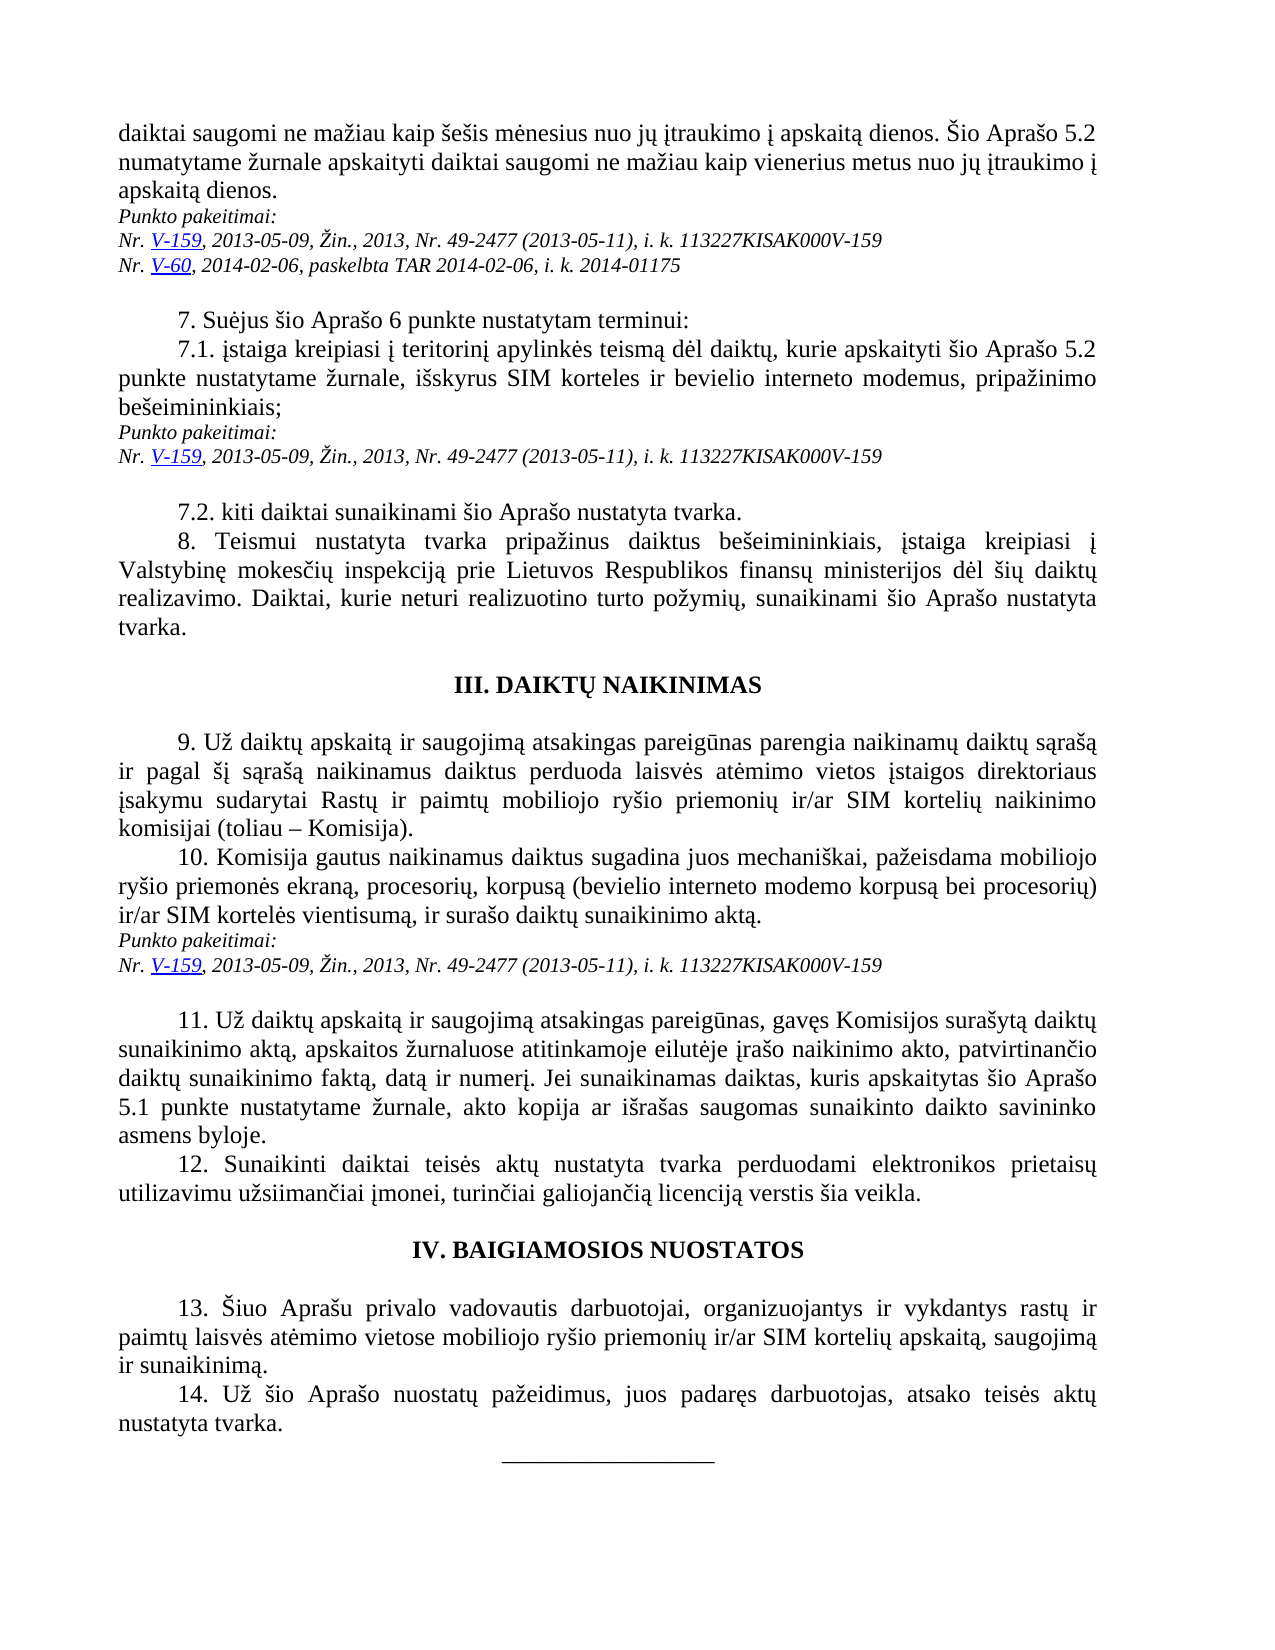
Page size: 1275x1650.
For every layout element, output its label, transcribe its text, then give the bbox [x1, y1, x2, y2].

text Punkto pakeitimai: [118, 204, 1098, 228]
text 10. Komisija gautus naikinamus daiktus sugadina juos mechaniškai, pažeisdama mobiliojo ryšio priemonės ekraną, procesorių, korpusą (bevielio interneto modemo korpusą bei procesorių) ir/ar SIM kortelės vientisumą, ir surašo daiktų sunaikinimo aktą. [118, 842, 1098, 928]
text 12. Sunaikinti daiktai teisės aktų nustatyta tvarka perduodami elektronikos prietaisų utilizavimu užsiimančiai įmonei, turinčiai galiojančią licenciją verstis šia veikla. [118, 1149, 1098, 1207]
text Nr. V-159, 2013-05-09, Žin., 2013, Nr. 49-2477 (2013-05-11), i. k. 113227KISAK000V-159 [118, 952, 1098, 977]
text _________________ [118, 1437, 1098, 1465]
text 13. Šiuo Aprašu privalo vadovautis darbuotojai, organizuojantys ir vykdantys rastų ir paimtų laisvės atėmimo vietose mobiliojo ryšio priemonių ir/ar SIM kortelių apskaitą, saugojimą ir sunaikinimą. [118, 1293, 1098, 1379]
text Punkto pakeitimai: [118, 420, 1098, 444]
text Nr. V-159, 2013-05-09, Žin., 2013, Nr. 49-2477 (2013-05-11), i. k. 113227KISAK000V-159 [118, 228, 1098, 252]
text 7.2. kiti daiktai sunaikinami šio Aprašo nustatyta tvarka. [118, 497, 1098, 526]
text 14. Už šio Aprašo nuostatų pažeidimus, juos padaręs darbuotojas, atsako teisės aktų nustatyta tvarka. [118, 1379, 1098, 1437]
text Punkto pakeitimai: [118, 928, 1098, 952]
text Nr. V-159, 2013-05-09, Žin., 2013, Nr. 49-2477 (2013-05-11), i. k. 113227KISAK000V-159 [118, 444, 1098, 468]
text 7. Suėjus šio Aprašo 6 punkte nustatytam terminui: [118, 305, 1098, 334]
text daiktai saugomi ne mažiau kaip šešis mėnesius nuo jų įtraukimo į apskaitą dienos. Šio Aprašo 5.2 numatytame žurnale apskaityti daiktai saugomi ne mažiau kaip vienerius metus nuo jų įtraukimo į apskaitą dienos. [118, 118, 1098, 204]
text III. DAIKTŲ NAIKINIMAS [118, 670, 1098, 698]
text 9. Už daiktų apskaitą ir saugojimą atsakingas pareigūnas parengia naikinamų daiktų sąrašą ir pagal šį sąrašą naikinamus daiktus perduoda laisvės atėmimo vietos įstaigos direktoriaus įsakymu sudarytai Rastų ir paimtų mobiliojo ryšio priemonių ir/ar SIM kortelių naikinimo komisijai (toliau – Komisija). [118, 727, 1098, 842]
text 8. Teismui nustatyta tvarka pripažinus daiktus bešeimininkiais, įstaiga kreipiasi į Valstybinę mokesčių inspekciją prie Lietuvos Respublikos finansų ministerijos dėl šių daiktų realizavimo. Daiktai, kurie neturi realizuotino turto požymių, sunaikinami šio Aprašo nustatyta tvarka. [118, 526, 1098, 641]
text 7.1. įstaiga kreipiasi į teritorinį apylinkės teismą dėl daiktų, kurie apskaityti šio Aprašo 5.2 punkte nustatytame žurnale, išskyrus SIM korteles ir bevielio interneto modemus, pripažinimo bešeimininkiais; [118, 334, 1098, 420]
text 11. Už daiktų apskaitą ir saugojimą atsakingas pareigūnas, gavęs Komisijos surašytą daiktų sunaikinimo aktą, apskaitos žurnaluose atitinkamoje eilutėje įrašo naikinimo akto, patvirtinančio daiktų sunaikinimo faktą, datą ir numerį. Jei sunaikinamas daiktas, kuris apskaitytas šio Aprašo 5.1 punkte nustatytame žurnale, akto kopija ar išrašas saugomas sunaikinto daikto savininko asmens byloje. [118, 1005, 1098, 1149]
text Nr. V-60, 2014-02-06, paskelbta TAR 2014-02-06, i. k. 2014-01175 [118, 252, 1098, 277]
text IV. BAIGIAMOSIOS NUOSTATOS [118, 1235, 1098, 1264]
